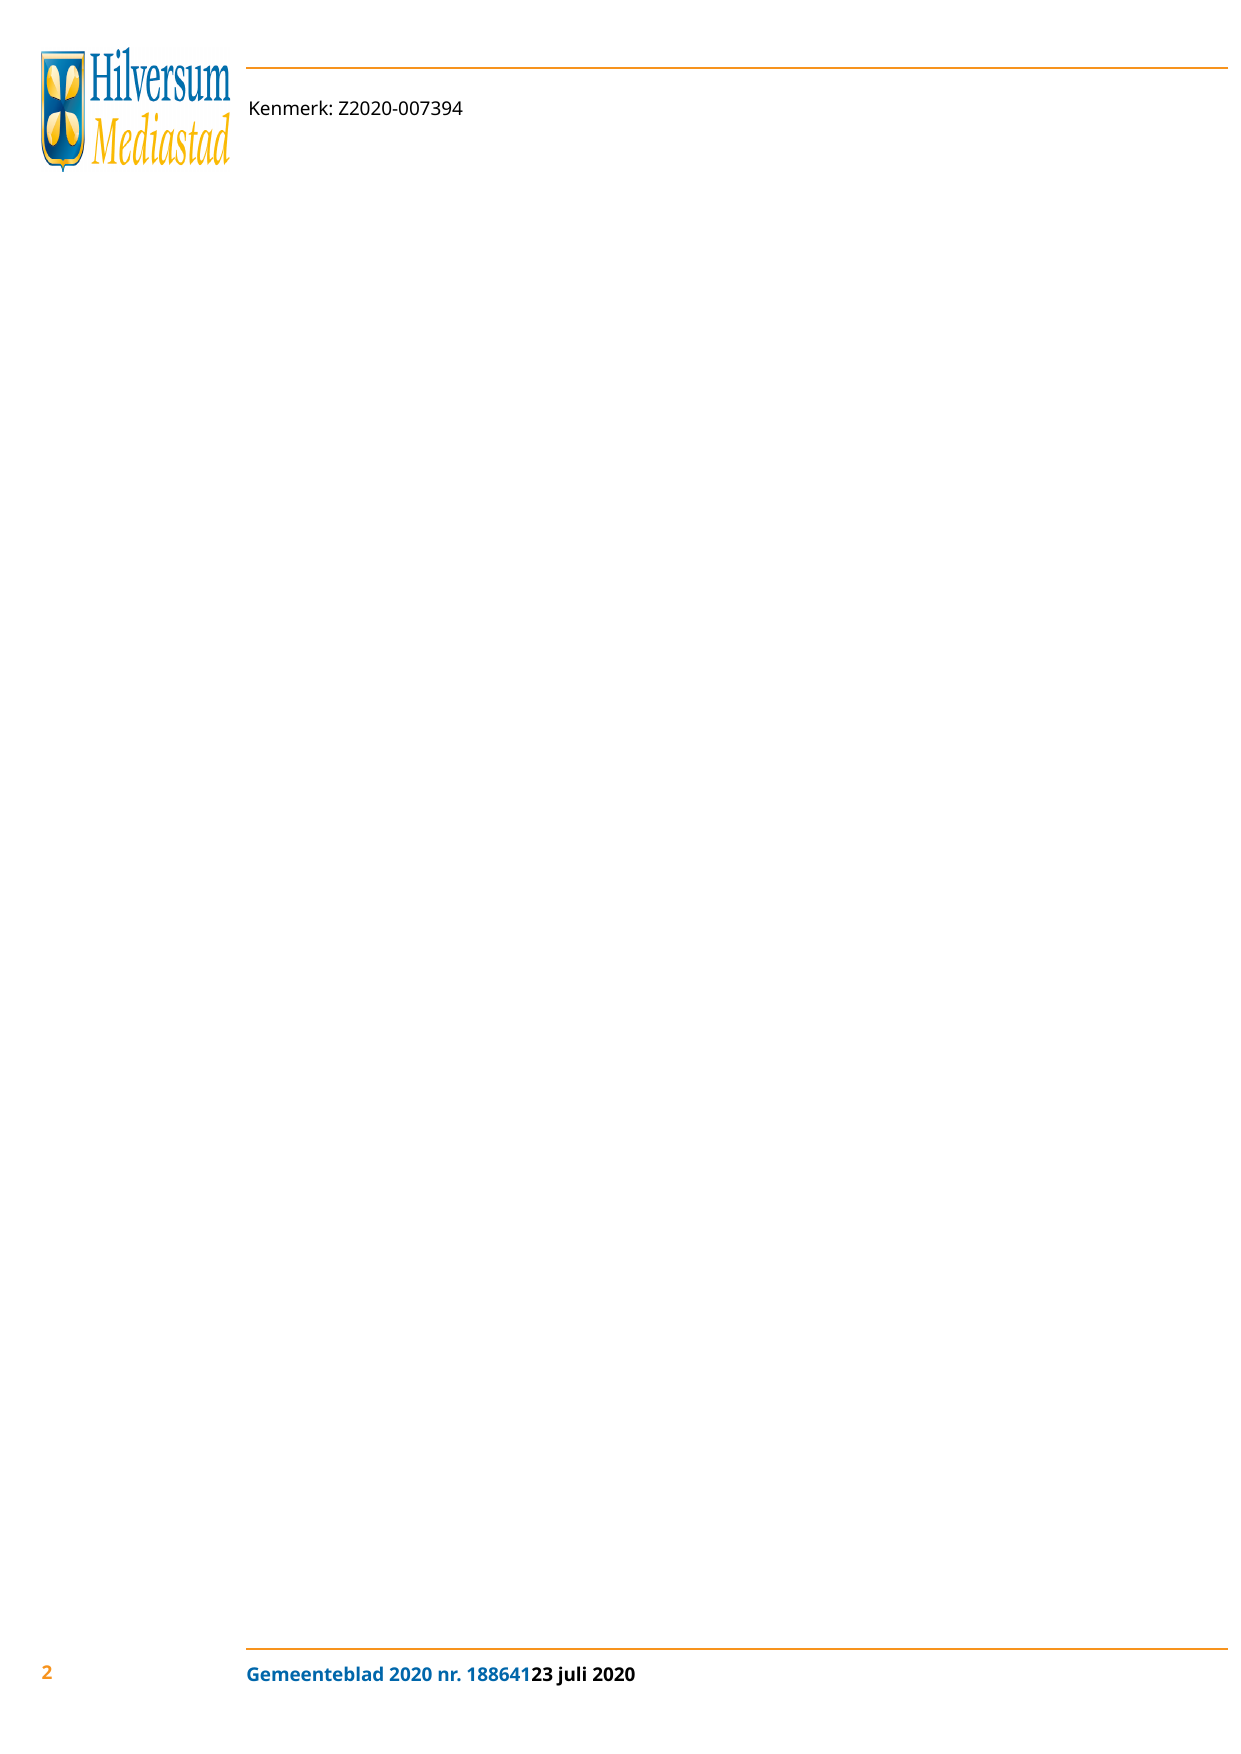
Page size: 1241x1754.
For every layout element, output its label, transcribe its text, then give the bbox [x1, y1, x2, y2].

picture [41, 47, 231, 172]
text Kenmerk: Z2020-007394 [248, 95, 1152, 121]
